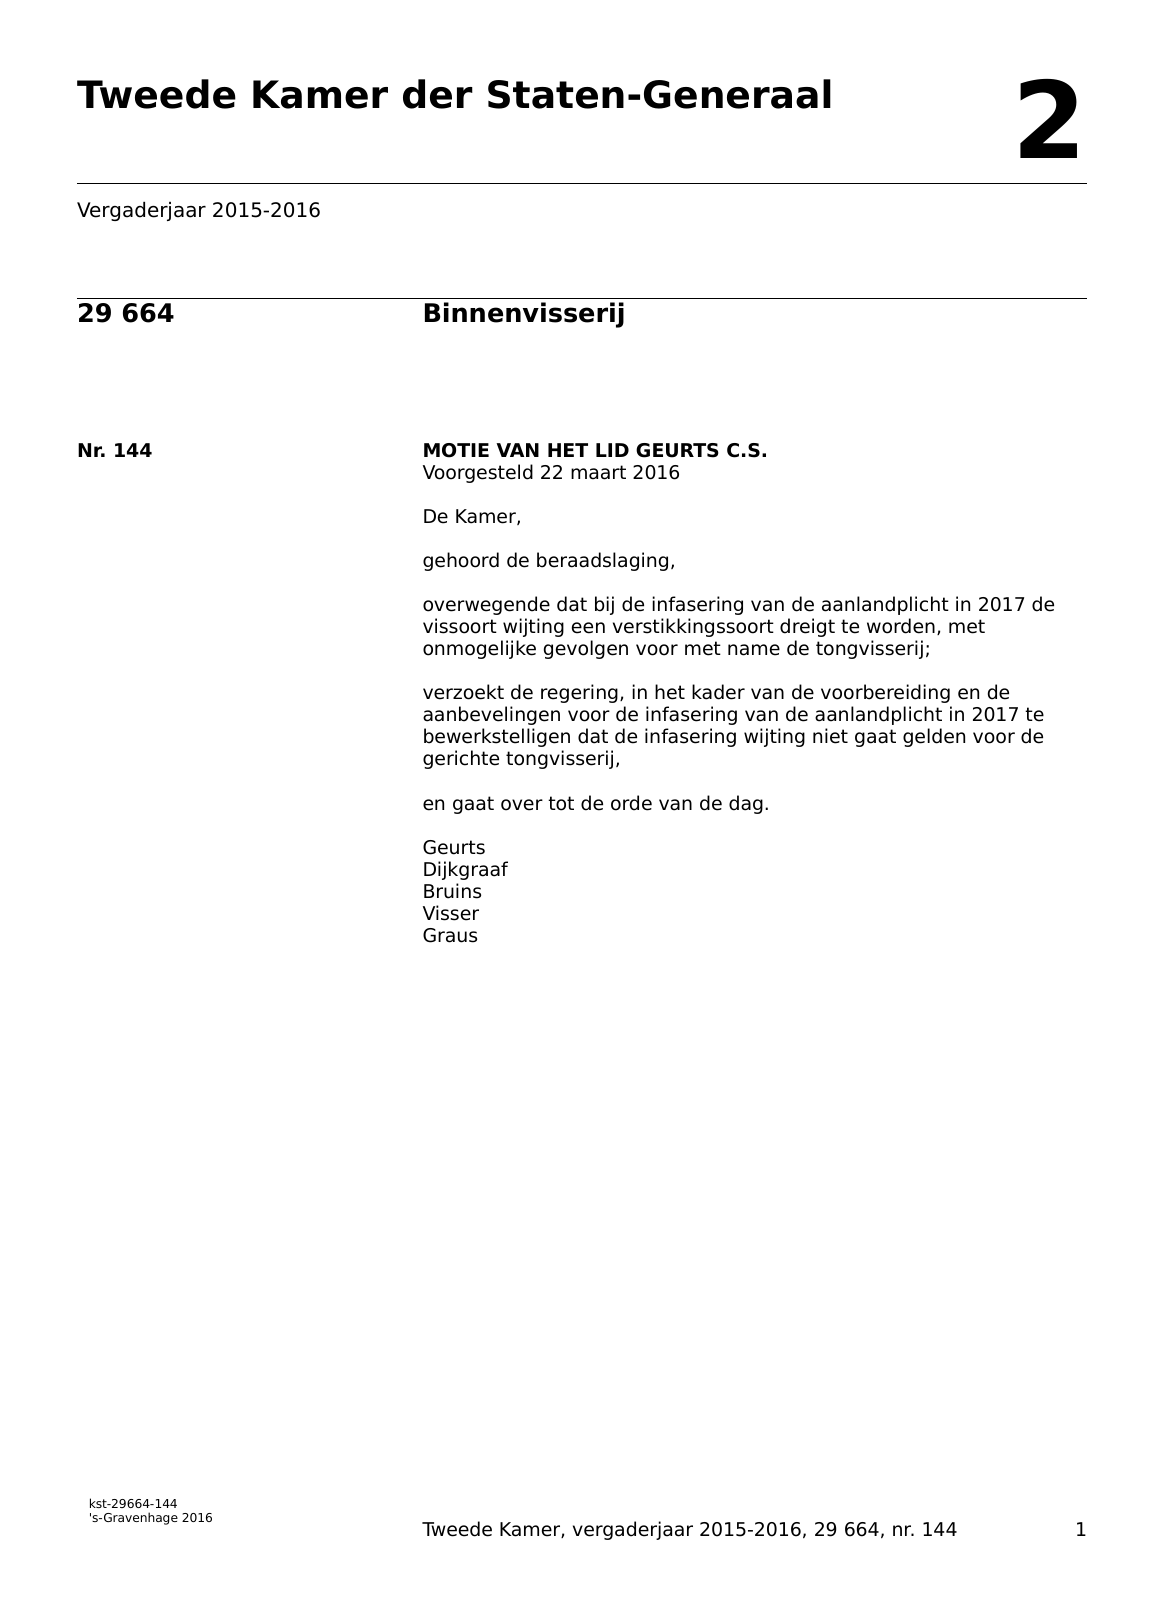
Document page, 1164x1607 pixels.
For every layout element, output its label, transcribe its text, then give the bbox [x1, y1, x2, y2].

text Bruins [422, 881, 1087, 902]
text gehoord de beraadslaging, [422, 550, 1087, 572]
table_header Tweede Kamer der Staten-Generaal [77, 59, 886, 183]
subtitle Nr. 144 MOTIE VAN HET LID GEURTS C.S. [77, 440, 1087, 462]
text 's-Gravenhage 2016 [88, 1511, 323, 1525]
table_cell Vergaderjaar 2015-2016 [77, 184, 1087, 298]
text Voorgesteld 22 maart 2016 [422, 462, 1087, 484]
text verzoekt de regering, in het kader van de voorbereiding en de aanbevelingen voor de infasering van de aanlandplicht in 2017 te bewerkstelligen dat de infasering wijting niet gaat gelden voor de gerichte tongvisserij, [422, 682, 1087, 770]
text kst-29664-144 [88, 1497, 323, 1511]
text De Kamer, [422, 506, 1087, 528]
text Visser [422, 902, 1087, 924]
text Dijkgraaf [422, 858, 1087, 881]
subtitle 29 664 Binnenvisserij [77, 299, 1087, 329]
text overwegende dat bij de infasering van de aanlandplicht in 2017 de vissoort wijting een verstikkingssoort dreigt te worden, met onmogelijke gevolgen voor met name de tongvisserij; [422, 594, 1087, 660]
text Graus [422, 924, 1087, 946]
table_header 2 [886, 59, 1087, 183]
text Geurts [422, 837, 1087, 858]
text en gaat over tot de orde van de dag. [422, 792, 1087, 814]
